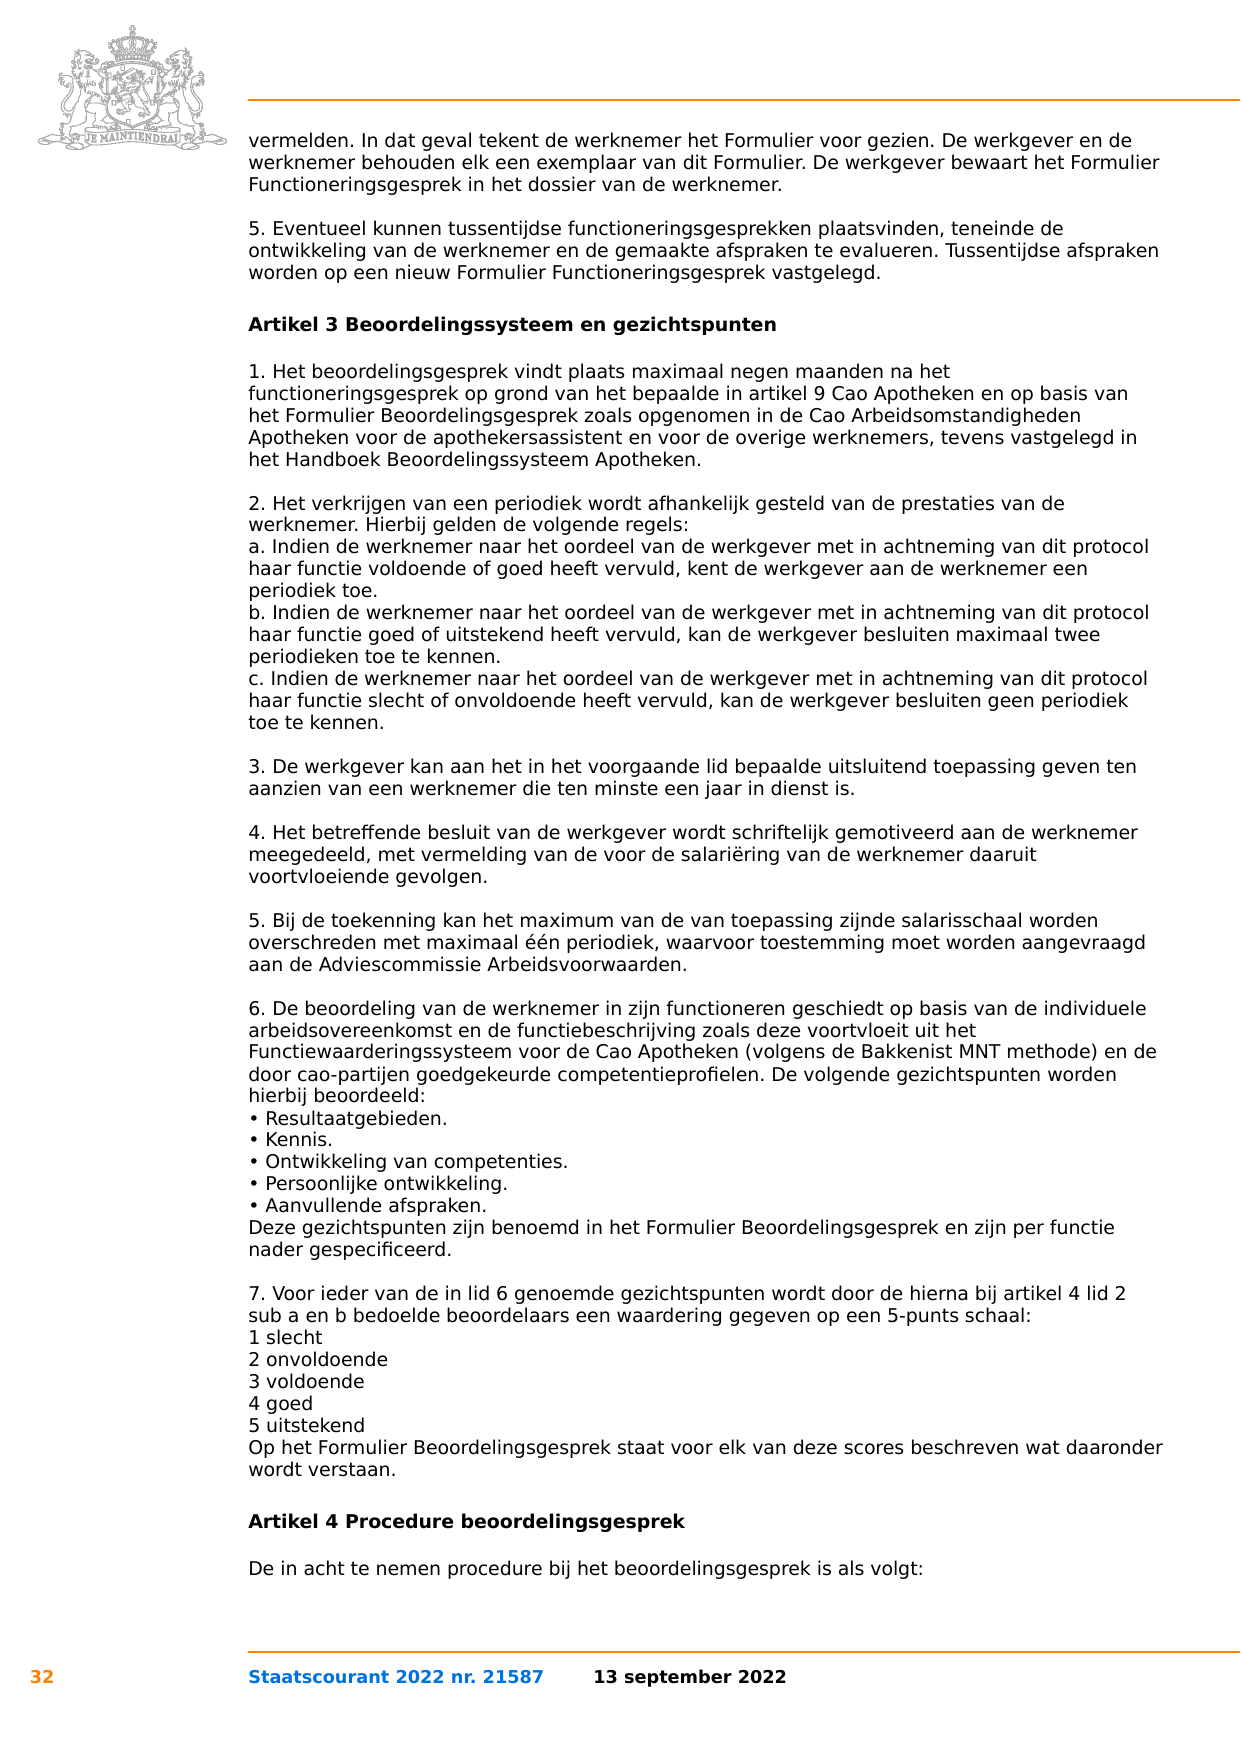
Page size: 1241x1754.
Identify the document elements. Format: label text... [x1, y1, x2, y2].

text Op het Formulier Beoordelingsgesprek staat voor elk van deze scores beschreven wat daaronder wordt verstaan. [248, 1437, 1163, 1481]
text • Resultaatgebieden. [248, 1107, 1163, 1129]
text 2 onvoldoende [248, 1349, 1163, 1371]
text 6. De beoordeling van de werknemer in zijn functioneren geschiedt op basis van de individuele arbeidsovereenkomst en de functiebeschrijving zoals deze voortvloeit uit het Functiewaarderingssysteem voor de Cao Apotheken (volgens de Bakkenist MNT methode) en de door cao-partijen goedgekeurde competentieprofielen. De volgende gezichtspunten worden hierbij beoordeeld: [248, 997, 1163, 1107]
text 5 uitstekend [248, 1415, 1163, 1437]
subtitle Artikel 4 Procedure beoordelingsgesprek [248, 1511, 1163, 1533]
text • Kennis. [248, 1129, 1163, 1151]
text 4. Het betreffende besluit van de werkgever wordt schriftelijk gemotiveerd aan de werknemer meegedeeld, met vermelding van de voor de salariëring van de werknemer daaruit voortvloeiende gevolgen. [248, 822, 1163, 888]
text 7. Voor ieder van de in lid 6 genoemde gezichtspunten wordt door de hierna bij artikel 4 lid 2 sub a en b bedoelde beoordelaars een waardering gegeven op een 5-punts schaal: [248, 1283, 1163, 1327]
text Deze gezichtspunten zijn benoemd in het Formulier Beoordelingsgesprek en zijn per functie nader gespecificeerd. [248, 1217, 1163, 1261]
text 3 voldoende [248, 1371, 1163, 1393]
subtitle Artikel 3 Beoordelingssysteem en gezichtspunten [248, 314, 1163, 336]
text vermelden. In dat geval tekent de werknemer het Formulier voor gezien. De werkgever en de werknemer behouden elk een exemplaar van dit Formulier. De werkgever bewaart het Formulier Functioneringsgesprek in het dossier van de werknemer. [248, 130, 1163, 196]
text • Ontwikkeling van competenties. [248, 1151, 1163, 1173]
text 1 slecht [248, 1327, 1163, 1349]
text 5. Eventueel kunnen tussentijdse functioneringsgesprekken plaatsvinden, teneinde de ontwikkeling van de werknemer en de gemaakte afspraken te evalueren. Tussentijdse afspraken worden op een nieuw Formulier Functioneringsgesprek vastgelegd. [248, 218, 1163, 284]
text c. Indien de werknemer naar het oordeel van de werkgever met in achtneming van dit protocol haar functie slecht of onvoldoende heeft vervuld, kan de werkgever besluiten geen periodiek toe te kennen. [248, 668, 1163, 734]
text a. Indien de werknemer naar het oordeel van de werkgever met in achtneming van dit protocol haar functie voldoende of goed heeft vervuld, kent de werkgever aan de werknemer een periodiek toe. [248, 536, 1163, 602]
text De in acht te nemen procedure bij het beoordelingsgesprek is als volgt: [248, 1558, 1163, 1580]
text 1. Het beoordelingsgesprek vindt plaats maximaal negen maanden na het functioneringsgesprek op grond van het bepaalde in artikel 9 Cao Apotheken en op basis van het Formulier Beoordelingsgesprek zoals opgenomen in de Cao Arbeidsomstandigheden Apotheken voor de apothekersassistent en voor de overige werknemers, tevens vastgelegd in het Handboek Beoordelingssysteem Apotheken. [248, 361, 1163, 471]
text 2. Het verkrijgen van een periodiek wordt afhankelijk gesteld van de prestaties van de werknemer. Hierbij gelden de volgende regels: [248, 492, 1163, 536]
text 4 goed [248, 1393, 1163, 1415]
text b. Indien de werknemer naar het oordeel van de werkgever met in achtneming van dit protocol haar functie goed of uitstekend heeft vervuld, kan de werkgever besluiten maximaal twee periodieken toe te kennen. [248, 602, 1163, 668]
text • Persoonlijke ontwikkeling. [248, 1173, 1163, 1195]
picture [38, 25, 227, 150]
text 3. De werkgever kan aan het in het voorgaande lid bepaalde uitsluitend toepassing geven ten aanzien van een werknemer die ten minste een jaar in dienst is. [248, 756, 1163, 800]
text • Aanvullende afspraken. [248, 1195, 1163, 1217]
text 5. Bij de toekenning kan het maximum van de van toepassing zijnde salarisschaal worden overschreden met maximaal één periodiek, waarvoor toestemming moet worden aangevraagd aan de Adviescommissie Arbeidsvoorwaarden. [248, 910, 1163, 976]
